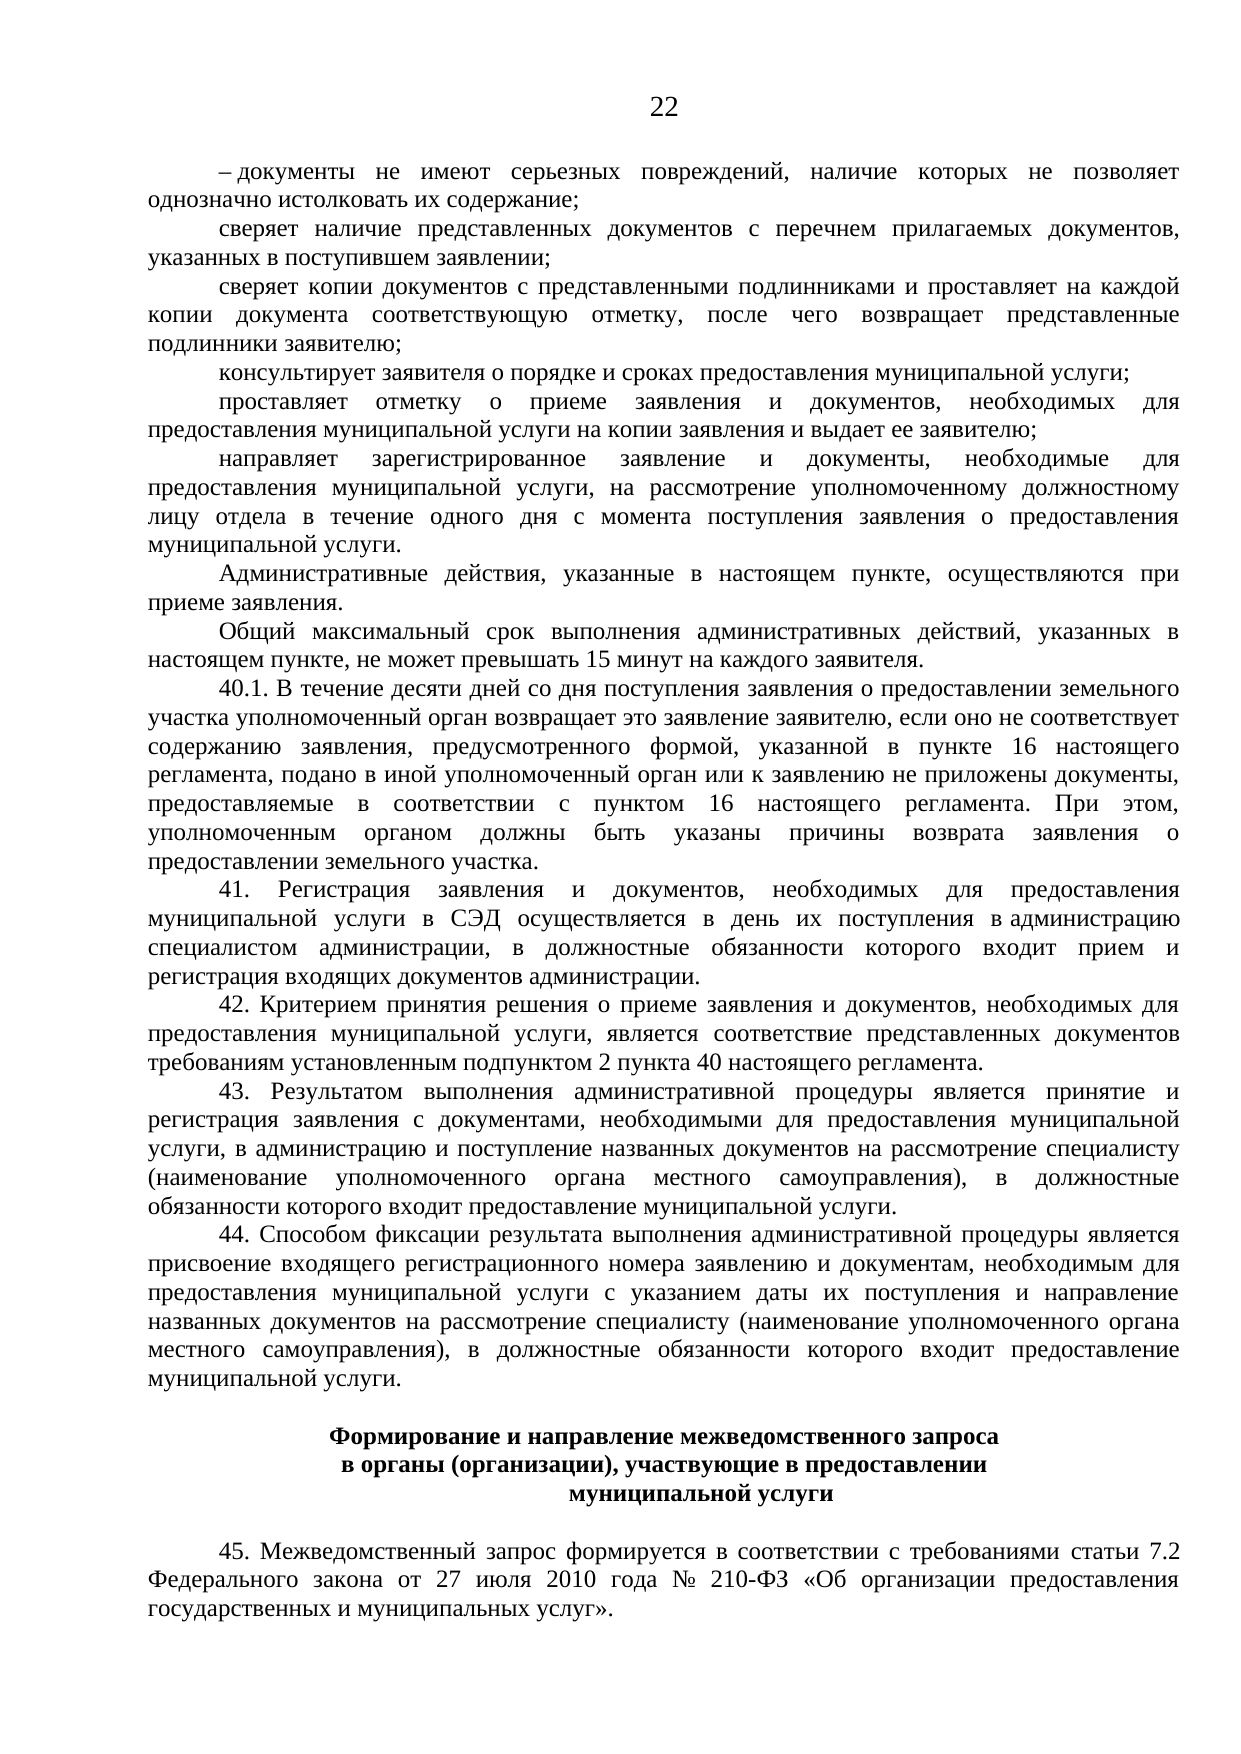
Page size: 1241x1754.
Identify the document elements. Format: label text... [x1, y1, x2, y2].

text 40.1. В течение десяти дней со дня поступления заявления о предоставлении земельного участка уполномоченный орган возвращает это заявление заявителю, если оно не соответствует содержанию заявления, предусмотренного формой, указанной в пункте 16 настоящего регламента, подано в иной уполномоченный орган или к заявлению не приложены документы, предоставляемые в соответствии с пунктом 16 настоящего регламента. При этом, уполномоченным органом должны быть указаны причины возврата заявления о предоставлении земельного участка. [148, 673, 1181, 874]
text сверяет наличие представленных документов с перечнем прилагаемых документов, указанных в поступившем заявлении; [148, 213, 1181, 271]
text в органы (организации), участвующие в предоставлении [148, 1449, 1181, 1478]
text направляет зарегистрированное заявление и документы, необходимые для предоставления муниципальной услуги, на рассмотрение уполномоченному должностному лицу отдела в течение одного дня с момента поступления заявления о предоставления муниципальной услуги. [148, 443, 1181, 558]
text Общий максимальный срок выполнения административных действий, указанных в настоящем пункте, не может превышать 15 минут на каждого заявителя. [148, 616, 1181, 673]
text 45. Межведомственный запрос формируется в соответствии с требованиями статьи 7.2 Федерального закона от 27 июля 2010 года № 210-ФЗ «Об организации предоставления государственных и муниципальных услуг». [148, 1536, 1181, 1622]
text – документы не имеют серьезных повреждений, наличие которых не позволяет однозначно истолковать их содержание; [148, 156, 1181, 213]
text проставляет отметку о приеме заявления и документов, необходимых для предоставления муниципальной услуги на копии заявления и выдает ее заявителю; [148, 386, 1181, 443]
text Административные действия, указанные в настоящем пункте, осуществляются при приеме заявления. [148, 558, 1181, 616]
text 41. Регистрация заявления и документов, необходимых для предоставления муниципальной услуги в СЭД осуществляется в день их поступления в администрацию специалистом администрации, в должностные обязанности которого входит прием и регистрация входящих документов администрации. [148, 874, 1181, 989]
subtitle Формирование и направление межведомственного запроса [148, 1421, 1181, 1449]
text муниципальной услуги [148, 1478, 1240, 1507]
text консультирует заявителя о порядке и сроках предоставления муниципальной услуги; [148, 357, 1181, 386]
text сверяет копии документов с представленными подлинниками и проставляет на каждой копии документа соответствующую отметку, после чего возвращает представленные подлинники заявителю; [148, 271, 1181, 357]
text 42. Критерием принятия решения о приеме заявления и документов, необходимых для предоставления муниципальной услуги, является соответствие представленных документов требованиям установленным подпунктом 2 пункта 40 настоящего регламента. [148, 989, 1181, 1076]
text 43. Результатом выполнения административной процедуры является принятие и регистрация заявления с документами, необходимыми для предоставления муниципальной услуги, в администрацию и поступление названных документов на рассмотрение специалисту (наименование уполномоченного органа местного самоуправления), в должностные обязанности которого входит предоставление муниципальной услуги. [148, 1076, 1181, 1219]
text 44. Способом фиксации результата выполнения административной процедуры является присвоение входящего регистрационного номера заявлению и документам, необходимым для предоставления муниципальной услуги с указанием даты их поступления и направление названных документов на рассмотрение специалисту (наименование уполномоченного органа местного самоуправления), в должностные обязанности которого входит предоставление муниципальной услуги. [148, 1219, 1181, 1392]
